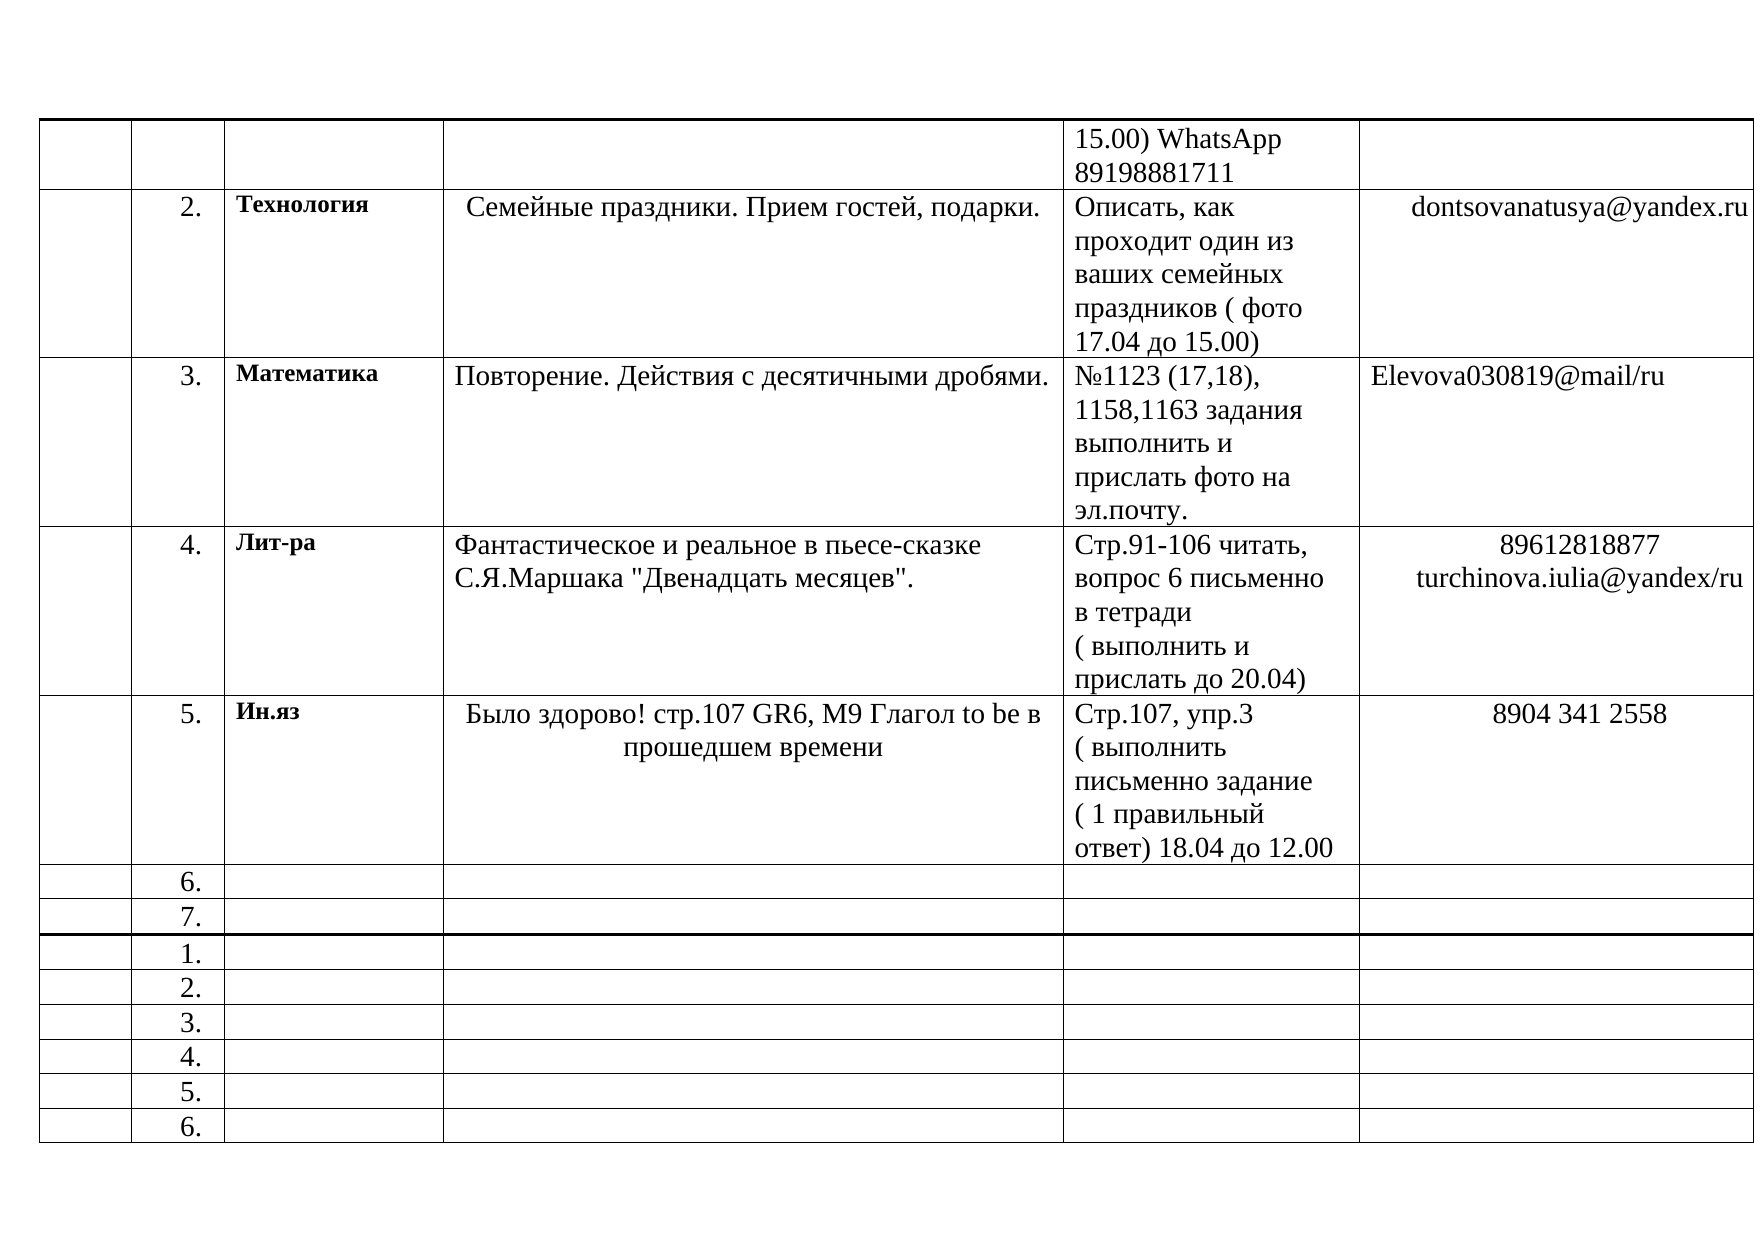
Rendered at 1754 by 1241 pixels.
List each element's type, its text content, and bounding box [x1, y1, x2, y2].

table_cell Математика [225, 358, 443, 526]
table_cell Было здорово! стр.107 GR6, M9 Глагол to be в прошедшем времени [444, 696, 1063, 863]
table_cell [1064, 1005, 1359, 1038]
table_cell [40, 190, 131, 357]
table_cell [132, 527, 224, 695]
table_cell [444, 970, 1063, 1004]
table_cell [225, 1109, 443, 1142]
table_cell [1064, 865, 1359, 898]
table_cell [444, 1109, 1063, 1142]
table_cell [132, 899, 224, 933]
table_cell [225, 1005, 443, 1038]
table_cell [40, 358, 131, 526]
table_cell Технология [225, 190, 443, 357]
table_cell [132, 190, 224, 357]
table_cell [225, 970, 443, 1004]
table_cell 8904 341 2558 [1360, 696, 1753, 863]
table_cell Ин.яз [225, 696, 443, 863]
table_cell [132, 970, 224, 1004]
table_cell №1123 (17,18), 1158,1163 задания выполнить и прислать фото на эл.почту. [1064, 358, 1359, 526]
table_cell [225, 865, 443, 898]
table_cell [132, 1040, 224, 1073]
table_cell [1360, 865, 1753, 898]
table_cell [1064, 970, 1359, 1004]
table_cell [40, 865, 131, 898]
table_cell [1064, 1040, 1359, 1073]
table_cell Стр.91-106 читать, вопрос 6 письменно в тетради ( выполнить и прислать до 20.04) [1064, 527, 1359, 695]
table_cell [225, 936, 443, 969]
table_cell Elevovа030819@mail/ru [1360, 358, 1753, 526]
table_cell 89612818877 turchinova.iulia@yandex/ru [1360, 527, 1753, 695]
table_cell [40, 1005, 131, 1038]
table_cell [444, 936, 1063, 969]
table_cell [40, 936, 131, 969]
table_cell [40, 121, 131, 188]
table_cell [132, 1074, 224, 1108]
table_cell [132, 865, 224, 898]
table_cell [444, 121, 1063, 188]
table_cell dontsovanatusya@yandex.ru [1360, 190, 1753, 357]
table_cell [1360, 936, 1753, 969]
table_cell [132, 696, 224, 863]
table_cell [40, 970, 131, 1004]
table_cell [1064, 899, 1359, 933]
table_cell [40, 696, 131, 863]
table_cell [444, 1005, 1063, 1038]
table_cell [1360, 899, 1753, 933]
table_cell [40, 1074, 131, 1108]
table_cell [225, 1040, 443, 1073]
table_cell [1360, 1005, 1753, 1038]
table_cell [1360, 1040, 1753, 1073]
table_cell [40, 1109, 131, 1142]
table_cell Фантастическое и реальное в пьесе-сказке С.Я.Маршака "Двенадцать месяцев". [444, 527, 1063, 695]
table_cell [1360, 1074, 1753, 1108]
table_cell [1064, 1109, 1359, 1142]
table_cell [1360, 121, 1753, 188]
table_cell [1360, 1109, 1753, 1142]
table_cell [225, 1074, 443, 1108]
table_cell Стр.107, упр.3 ( выполнить письменно задание ( 1 правильный ответ) 18.04 до 12.00 [1064, 696, 1359, 863]
table_cell Повторение. Действия с десятичными дробями. [444, 358, 1063, 526]
table_cell [444, 1074, 1063, 1108]
table_cell Описать, как проходит один из ваших семейных праздников ( фото 17.04 до 15.00) [1064, 190, 1359, 357]
table_cell [1064, 936, 1359, 969]
table_cell [132, 936, 224, 969]
table_cell [225, 899, 443, 933]
table_cell [132, 358, 224, 526]
table_cell [444, 865, 1063, 898]
table_cell [132, 1109, 224, 1142]
table_cell [1064, 1074, 1359, 1108]
table_cell [40, 899, 131, 933]
table_cell [1360, 970, 1753, 1004]
table_cell [225, 121, 443, 188]
table_cell [40, 527, 131, 695]
table_cell [132, 121, 224, 188]
table_cell [444, 1040, 1063, 1073]
table_cell [444, 899, 1063, 933]
table_cell [40, 1040, 131, 1073]
table_cell Лит-ра [225, 527, 443, 695]
table_cell [132, 1005, 224, 1038]
table_cell Семейные праздники. Прием гостей, подарки. [444, 190, 1063, 357]
table_cell 15.00) WhatsApp 89198881711 [1064, 121, 1359, 188]
